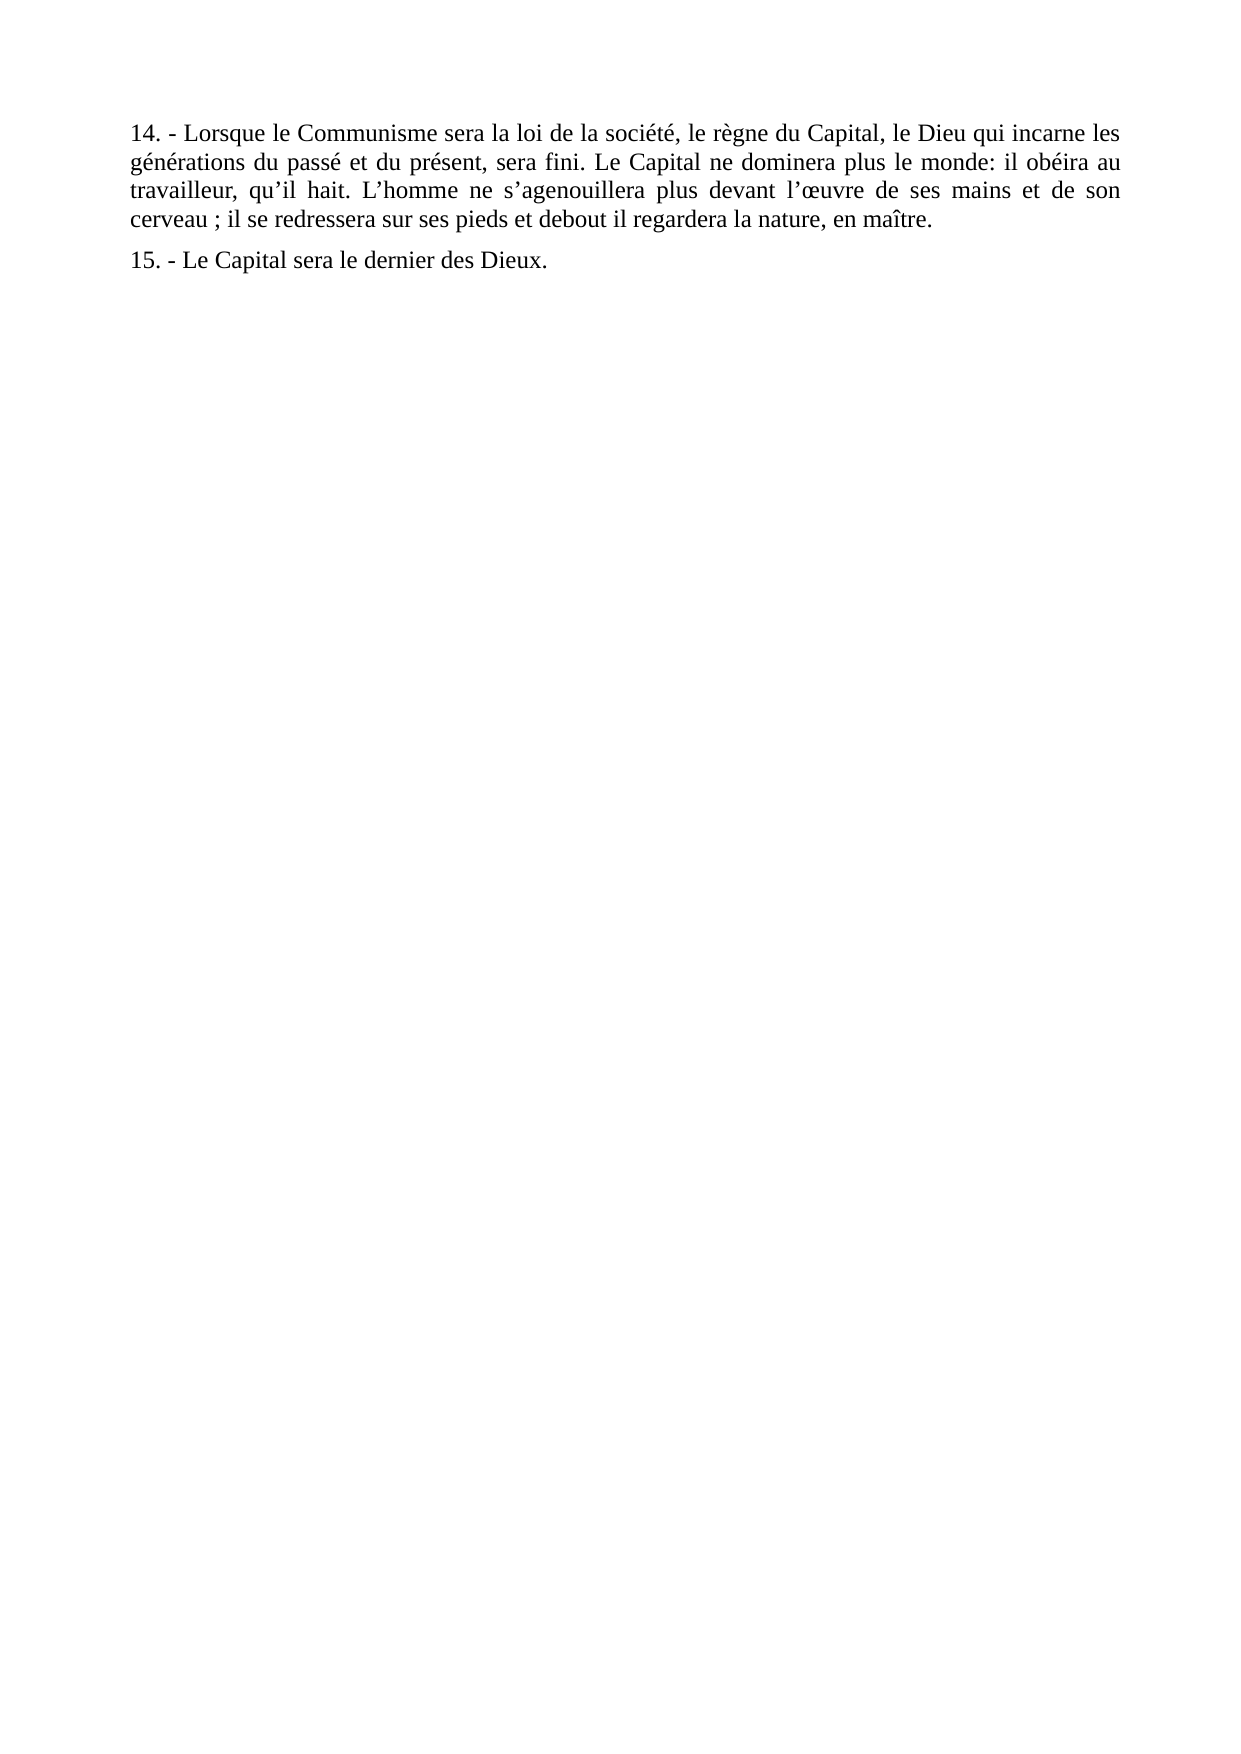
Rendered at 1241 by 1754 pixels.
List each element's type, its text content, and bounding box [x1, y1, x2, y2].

text 15. - Le Capital sera le dernier des Dieux. [130, 246, 1122, 274]
text 14. - Lorsque le Communisme sera la loi de la société, le règne du Capital, le Dieu qui incarne les générations du passé et du présent, sera fini. Le Capital ne dominera plus le monde: il obéira au travailleur, qu’il hait. L’homme ne s’agenouillera plus devant l’œuvre de ses mains et de son cerveau ; il se re­dres­sera sur ses pieds et debout il regardera la nature, en maître. [130, 118, 1122, 233]
